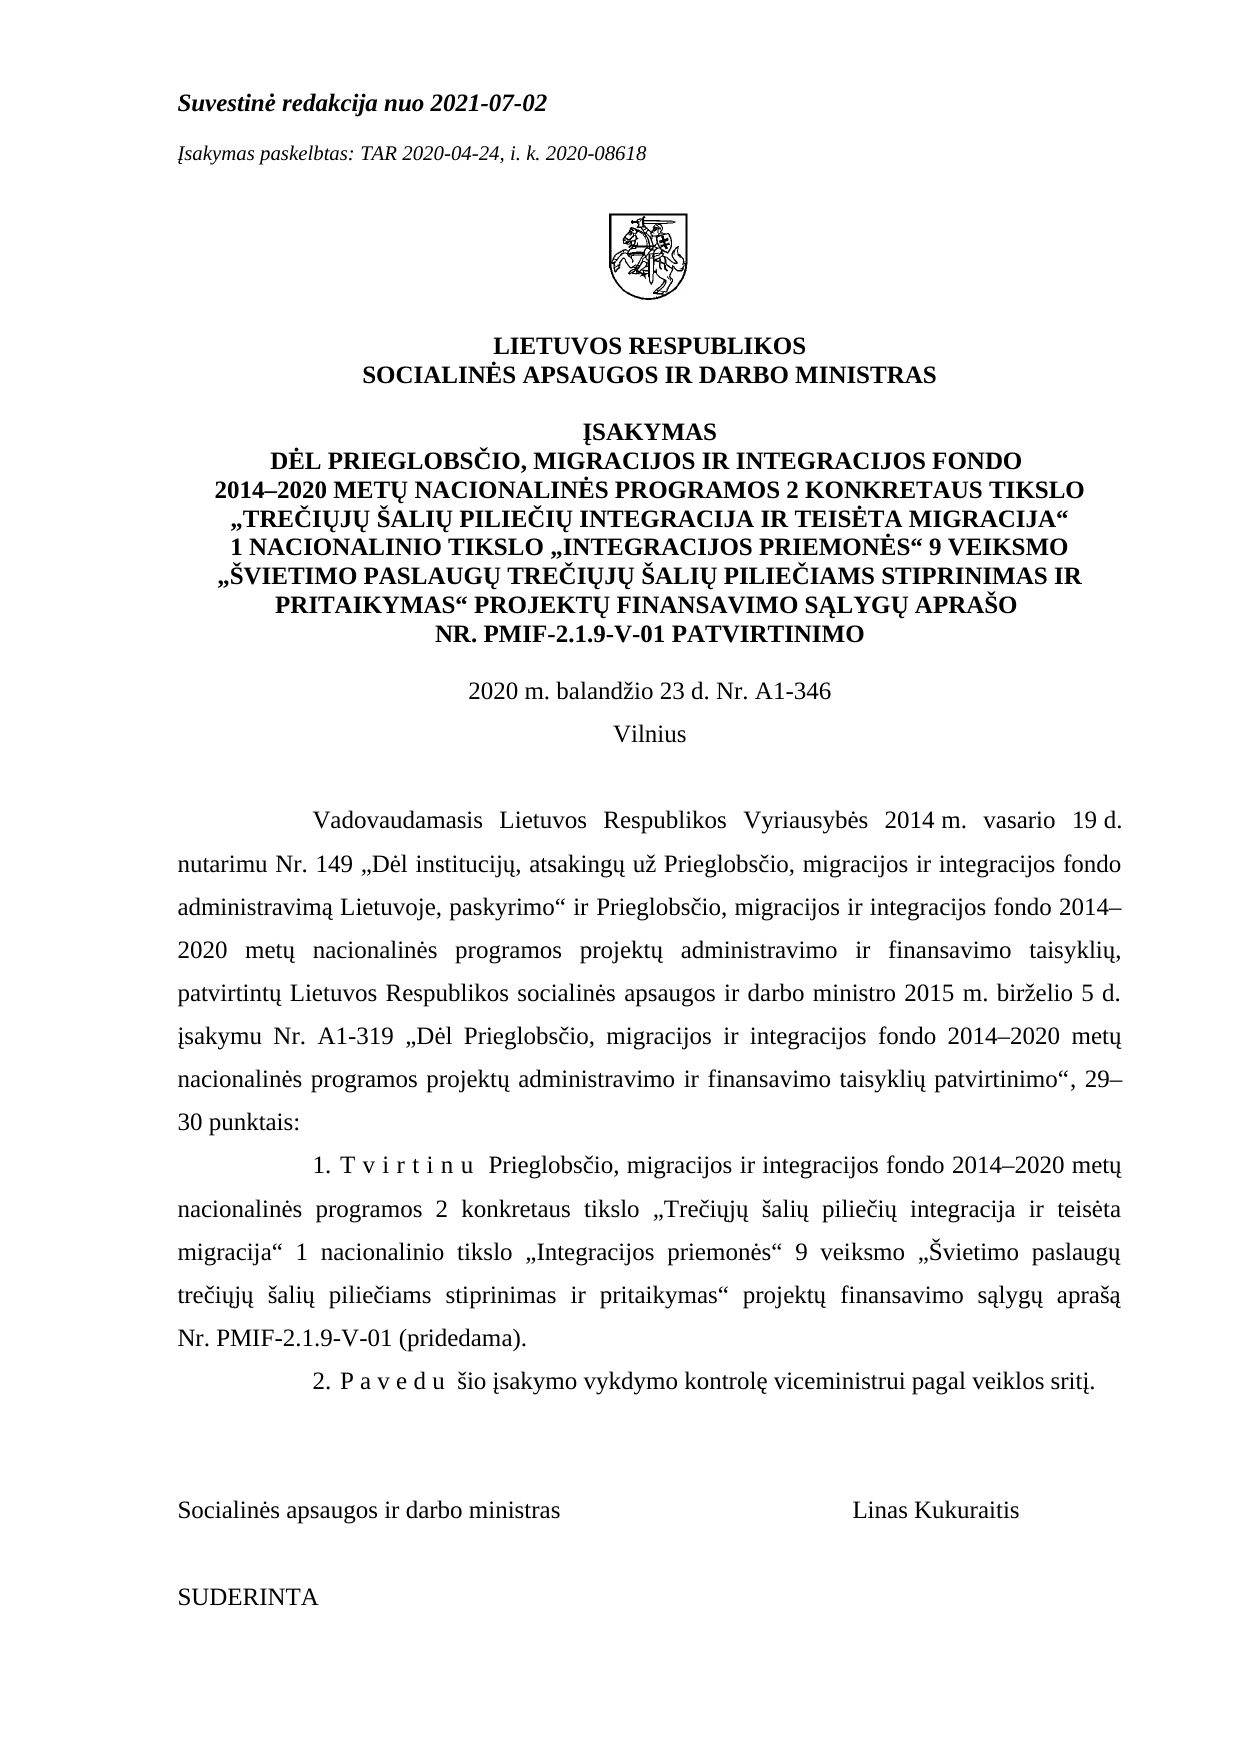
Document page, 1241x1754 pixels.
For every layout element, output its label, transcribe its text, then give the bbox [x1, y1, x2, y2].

text ĮSAKYMAS [177, 417, 1122, 446]
text Vadovaudamasis Lietuvos Respublikos Vyriausybės 2014 m. vasario 19 d. nutarimu Nr. 149 „Dėl institucijų, atsakingų už Prieglobsčio, migracijos ir integracijos fondo administravimą Lietuvoje, paskyrimo“ ir Prieglobsčio, migracijos ir integracijos fondo 2014–2020 metų nacionalinės programos projektų administravimo ir finansavimo taisyklių, patvirtintų Lietuvos Respublikos socialinės apsaugos ir darbo ministro 2015 m. birželio 5 d. įsakymu Nr. A1-319 „Dėl Prieglobsčio, migracijos ir integracijos fondo 2014–2020 metų nacionalinės programos projektų administravimo ir finansavimo taisyklių patvirtinimo“, 29–30 punktais: [177, 806, 1122, 1136]
text SOCIALINĖS APSAUGOS IR DARBO MINISTRAS [177, 360, 1122, 389]
text DĖL PRIEGLOBSČIO, MIGRACIJOS IR INTEGRACIJOS FONDO [177, 446, 1122, 475]
text Socialinės apsaugos ir darbo ministras Linas Kukuraitis [177, 1496, 1122, 1524]
text 2. P a v e d u šio įsakymo vykdymo kontrolę viceministrui pagal veiklos sritį. [177, 1366, 1122, 1395]
text Įsakymas paskelbtas: TAR 2020-04-24, i. k. 2020-08618 [177, 141, 1122, 165]
text Suvestinė redakcija nuo 2021-07-02 [177, 88, 1122, 117]
text 2020 m. balandžio 23 d. Nr. A1-346 [177, 676, 1122, 705]
text SUDERINTA [177, 1582, 1122, 1611]
text 1. T v i r t i n u Prieglobsčio, migracijos ir integracijos fondo 2014–2020 metų nacionalinės programos 2 konkretaus tikslo „Trečiųjų šalių piliečių integracija ir teisėta migracija“ 1 nacionalinio tikslo „Integracijos priemonės“ 9 veiksmo „Švietimo paslaugų trečiųjų šalių piliečiams stiprinimas ir pritaikymas“ projektų finansavimo sąlygų aprašą Nr. PMIF-2.1.9-V-01 (pridedama). [177, 1151, 1122, 1352]
text 2014–2020 METŲ NACIONALINĖS PROGRAMOS 2 KONKRETAUS TIKSLO „TREČIŲJŲ ŠALIŲ PILIEČIŲ INTEGRACIJA IR TEISĖTA MIGRACIJA“ 1 NACIONALINIO TIKSLO „INTEGRACIJOS PRIEMONĖS“ 9 VEIKSMO „ŠVIETIMO PASLAUGŲ TREČIŲJŲ ŠALIŲ PILIEČIAMS STIPRINIMAS IR PRITAIKYMAS“ PROJEKTŲ FINANSAVIMO SĄLYGŲ APRAŠO [177, 475, 1122, 619]
text LIETUVOS RESPUBLIKOS [177, 331, 1122, 360]
text NR. PMIF-2.1.9-V-01 PATVIRTINIMO [177, 619, 1122, 647]
text Vilnius [177, 719, 1122, 748]
